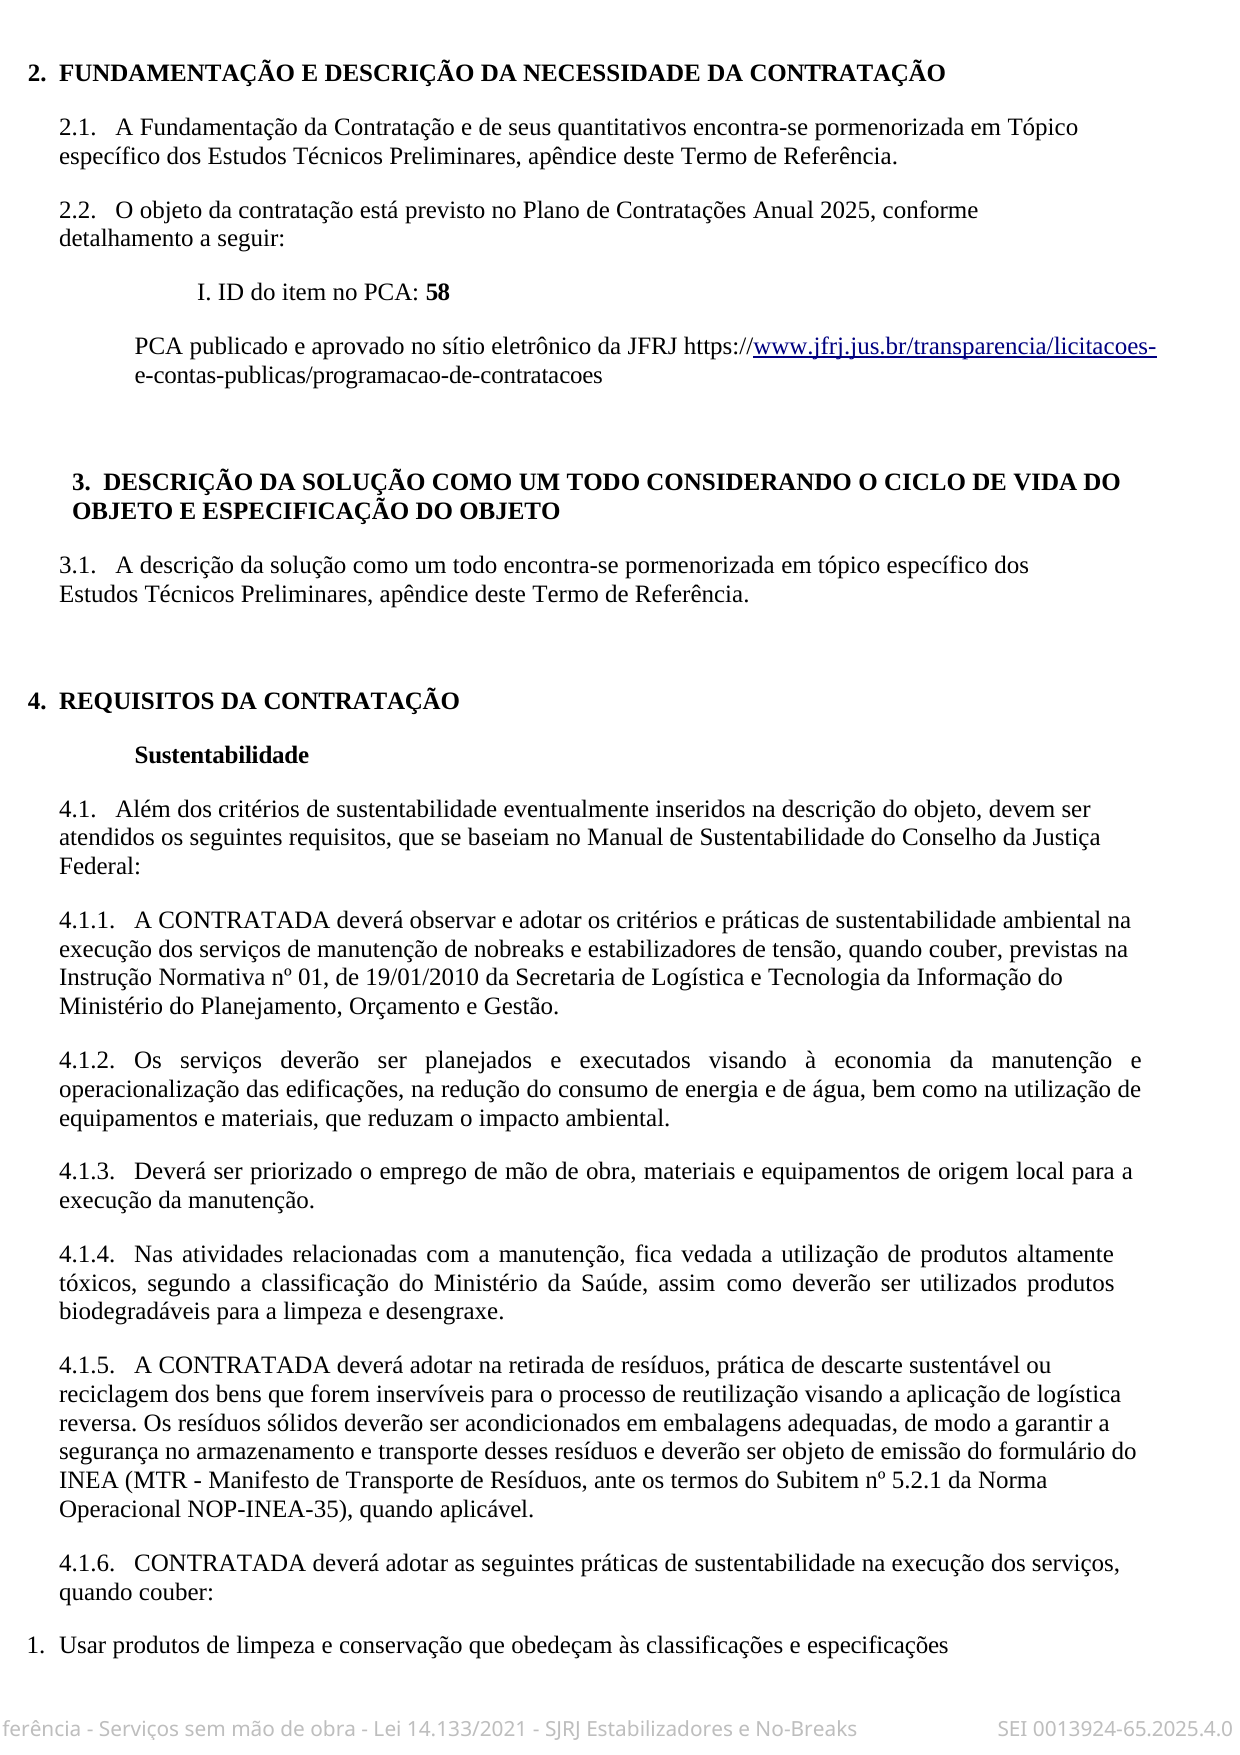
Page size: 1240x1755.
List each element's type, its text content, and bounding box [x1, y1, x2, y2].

subtitle Sustentabilidade [134, 740, 1181, 769]
list Os serviços deverão ser planejados e executados visando à economia da manutenção e operacionalização das edificações, na redução do consumo de energia e de água, bem como na utilização de equipamentos e materiais, que reduzam o impacto ambiental. [59, 1045, 1143, 1131]
list A CONTRATADA deverá adotar na retirada de resíduos, prática de descarte sustentável ou reciclagem dos bens que forem inservíveis para o processo de reutilização visando a aplicação de logística reversa. Os resíduos sólidos deverão ser acondicionados em embalagens adequadas, de modo a garantir a segurança no armazenamento e transporte desses resíduos e deverão ser objeto de emissão do formulário do INEA (MTR - Manifesto de Transporte de Resíduos, ante os termos do Subitem nº 5.2.1 da Norma Operacional NOP-INEA-35), quando aplicável. [59, 1350, 1158, 1523]
list Além dos critérios de sustentabilidade eventualmente inseridos na descrição do objeto, devem ser atendidos os seguintes requisitos, que se baseiam no Manual de Sustentabilidade do Conselho da Justiça Federal: [59, 794, 1166, 880]
list DESCRIÇÃO DA SOLUÇÃO COMO UM TODO CONSIDERANDO O CICLO DE VIDA DO OBJETO E ESPECIFICAÇÃO DO OBJETO [72, 467, 1121, 525]
list FUNDAMENTAÇÃO E DESCRIÇÃO DA NECESSIDADE DA CONTRATAÇÃO [28, 58, 1181, 87]
list A descrição da solução como um todo encontra-se pormenorizada em tópico específico dos Estudos Técnicos Preliminares, apêndice deste Termo de Referência. [59, 550, 1104, 607]
text I. ID do item no PCA: 58 [197, 277, 1181, 306]
list REQUISITOS DA CONTRATAÇÃO [28, 686, 1181, 715]
list A Fundamentação da Contratação e de seus quantitativos encontra-se pormenorizada em Tópico específico dos Estudos Técnicos Preliminares, apêndice deste Termo de Referência. [59, 112, 1154, 170]
list Nas atividades relacionadas com a manutenção, fica vedada a utilização de produtos altamente tóxicos, segundo a classificação do Ministério da Saúde, assim como deverão ser utilizados produtos biodegradáveis para a limpeza e desengraxe. [59, 1239, 1115, 1325]
list O objeto da contratação está previsto no Plano de Contratações Anual 2025, conforme detalhamento a seguir: [59, 195, 1054, 252]
list A CONTRATADA deverá observar e adotar os critérios e práticas de sustentabilidade ambiental na execução dos serviços de manutenção de nobreaks e estabilizadores de tensão, quando couber, previstas na Instrução Normativa nº 01, de 19/01/2010 da Secretaria de Logística e Tecnologia da Informação do Ministério do Planejamento, Orçamento e Gestão. [59, 905, 1168, 1020]
list Usar produtos de limpeza e conservação que obedeçam às classificações e especificações [26, 1630, 1181, 1659]
list Deverá ser priorizado o emprego de mão de obra, materiais e equipamentos de origem local para a execução da manutenção. [59, 1156, 1134, 1214]
list CONTRATADA deverá adotar as seguintes práticas de sustentabilidade na execução dos serviços, quando couber: [59, 1548, 1163, 1605]
text PCA publicado e aprovado no sítio eletrônico da JFRJ https://www.jfrj.jus.br/transparencia/licitacoes- e-contas-publicas/programacao-de-contratacoes [134, 331, 1156, 389]
